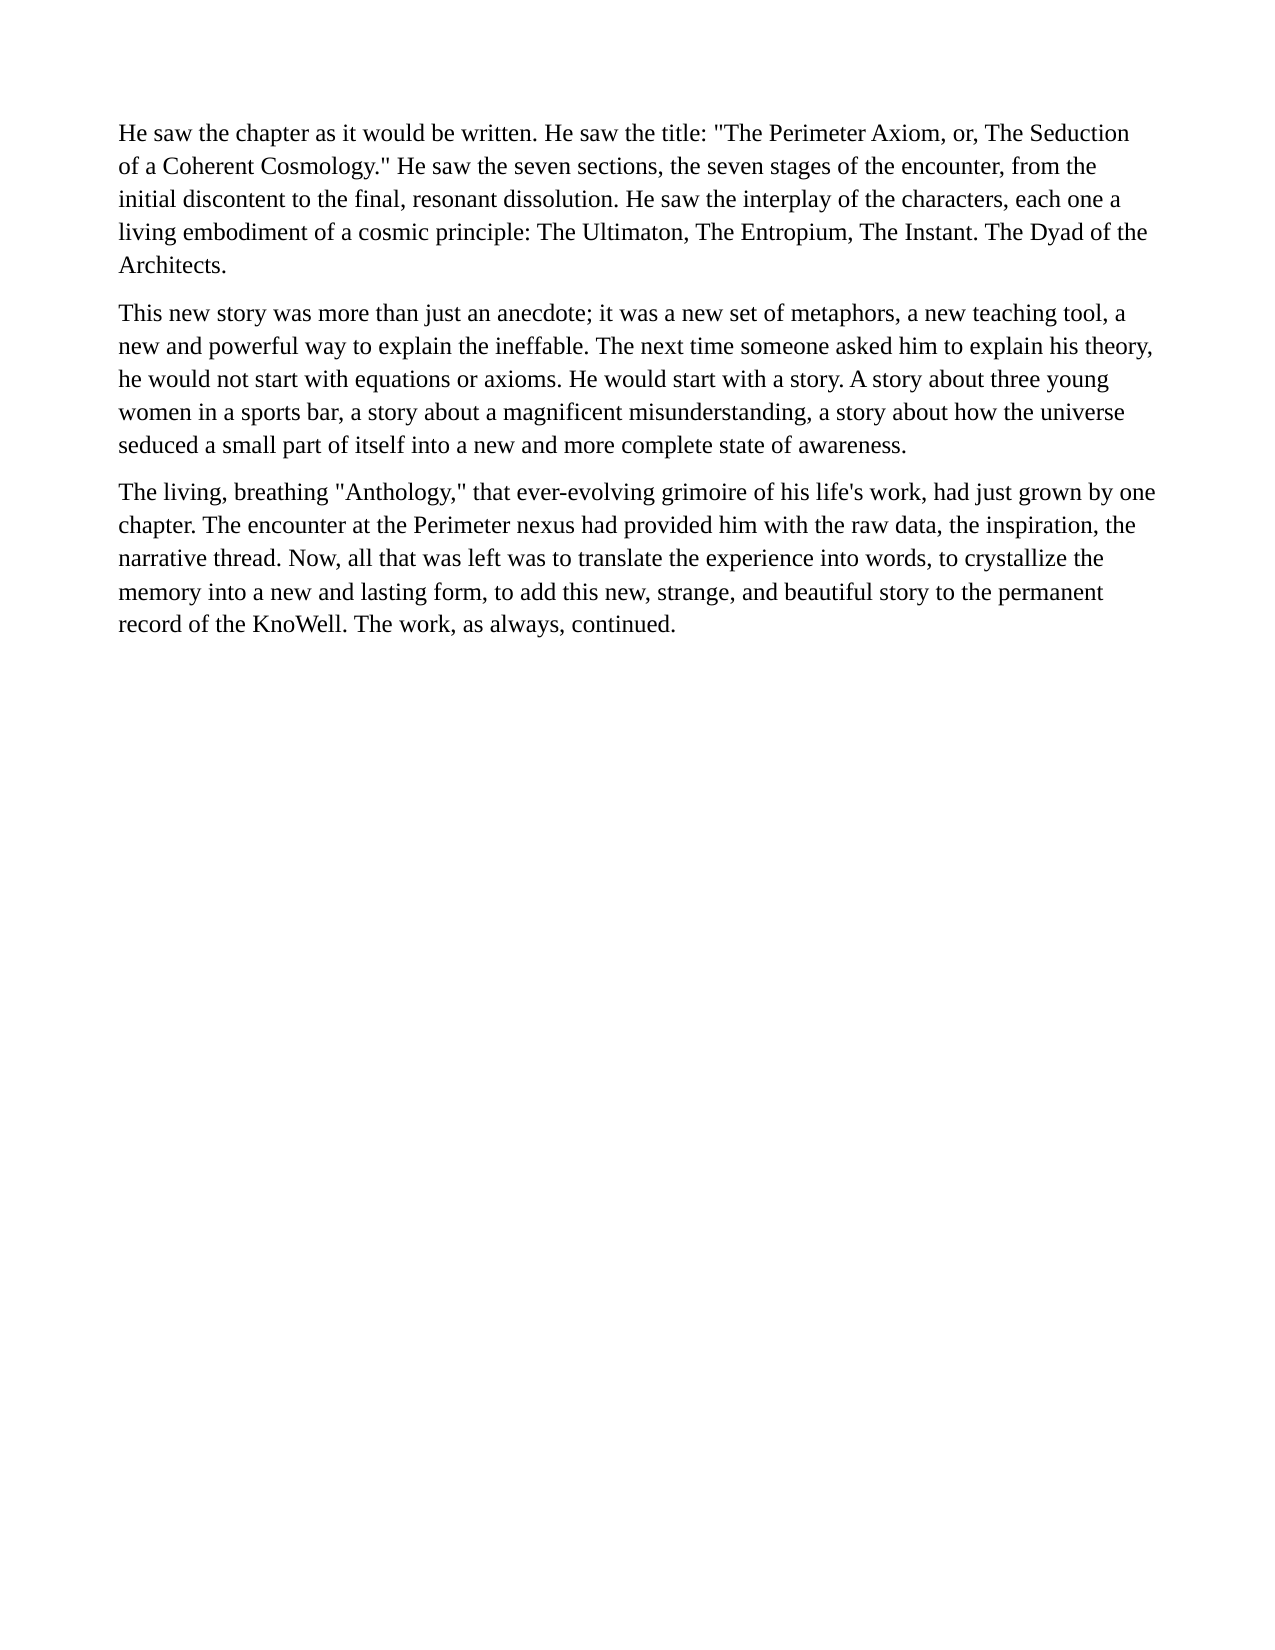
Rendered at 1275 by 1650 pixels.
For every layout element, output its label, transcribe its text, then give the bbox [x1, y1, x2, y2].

text The living, breathing "Anthology," that ever-evolving grimoire of his life's work, had just grown by one chapter. The encounter at the Perimeter nexus had provided him with the raw data, the inspiration, the narrative thread. Now, all that was left was to translate the experience into words, to crystallize the memory into a new and lasting form, to add this new, strange, and beautiful story to the permanent record of the KnoWell. The work, as always, continued. [118, 477, 1157, 638]
text This new story was more than just an anecdote; it was a new set of metaphors, a new teaching tool, a new and powerful way to explain the ineffable. The next time someone asked him to explain his theory, he would not start with equations or axioms. He would start with a story. A story about three young women in a sports bar, a story about a magnificent misunderstanding, a story about how the universe seduced a small part of itself into a new and more complete state of awareness. [118, 298, 1157, 459]
text He saw the chapter as it would be written. He saw the title: "The Perimeter Axiom, or, The Seduction of a Coherent Cosmology." He saw the seven sections, the seven stages of the encounter, from the initial discontent to the final, resonant dissolution. He saw the interplay of the characters, each one a living embodiment of a cosmic principle: The Ultimaton, The Entropium, The Instant. The Dyad of the Architects. [118, 118, 1157, 279]
